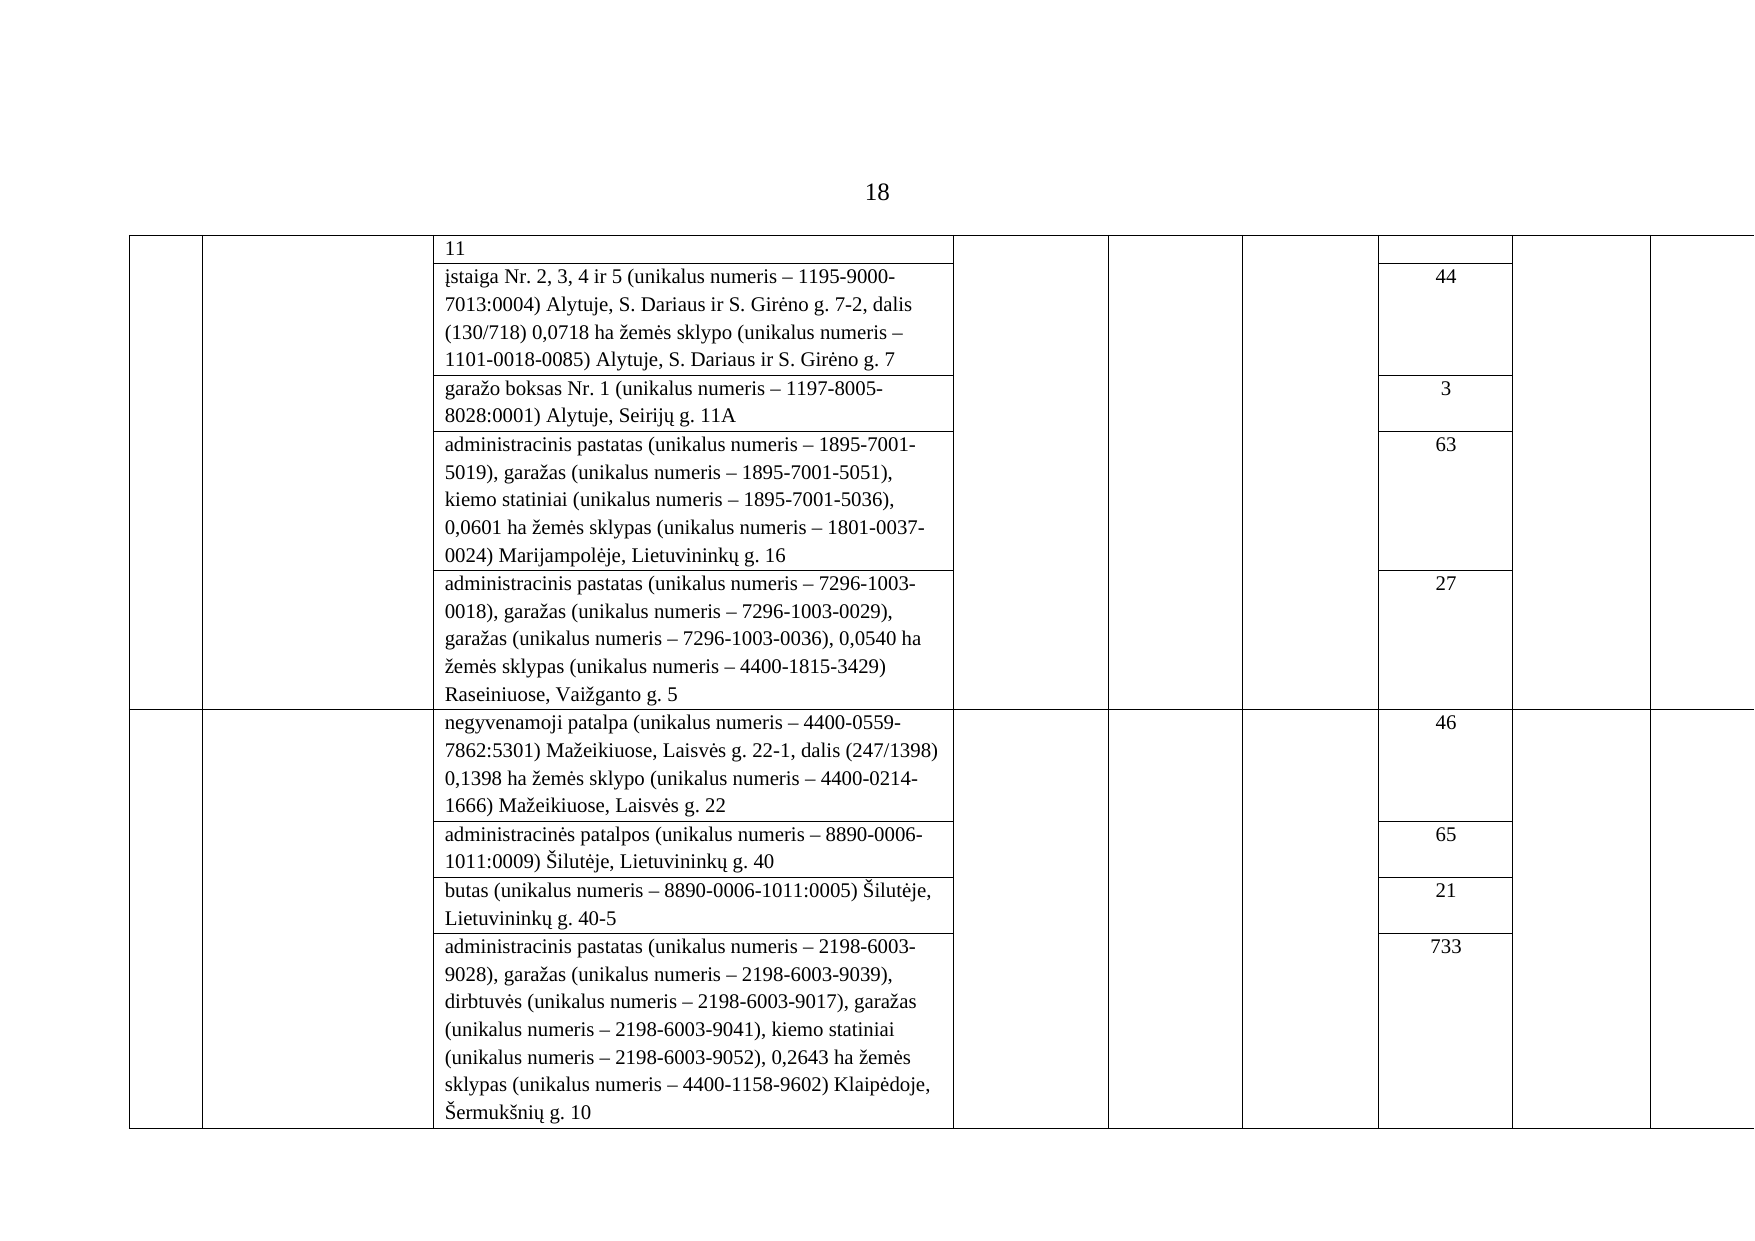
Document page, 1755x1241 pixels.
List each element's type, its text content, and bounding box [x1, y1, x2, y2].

table_cell [954, 710, 1108, 1127]
table_cell 63 [1379, 432, 1512, 570]
table_cell butas (unikalus numeris – 8890-0006-1011:0005) Šilutėje, Lietuvininkų g. 40-5 [434, 878, 953, 933]
table_cell 21 [1379, 878, 1512, 933]
table_cell 3 [1379, 376, 1512, 431]
table_cell 46 [1379, 710, 1512, 821]
table_cell administracinės patalpos (unikalus numeris – 8890-0006-1011:0009) Šilutėje, Lietuvininkų g. 40 [434, 822, 953, 877]
table_cell administracinis pastatas (unikalus numeris – 2198-6003-9028), garažas (unikalus numeris – 2198-6003-9039), dirbtuvės (unikalus numeris – 2198-6003-9017), garažas (unikalus numeris – 2198-6003-9041), kiemo statiniai (unikalus numeris – 2198-6003-9052), 0,2643 ha žemės sklypas (unikalus numeris – 4400-1158-9602) Klaipėdoje, Šermukšnių g. 10 [434, 934, 953, 1127]
table_cell [130, 236, 202, 709]
table_cell 11 [434, 236, 953, 263]
table_cell [203, 710, 433, 1127]
table_cell [1379, 236, 1512, 263]
table_cell negyvenamoji patalpa (unikalus numeris – 4400-0559-7862:5301) Mažeikiuose, Laisvės g. 22-1, dalis (247/1398) 0,1398 ha žemės sklypo (unikalus numeris – 4400-0214-1666) Mažeikiuose, Laisvės g. 22 [434, 710, 953, 821]
table_cell [1243, 236, 1378, 709]
table_cell administracinis pastatas (unikalus numeris – 1895-7001-5019), garažas (unikalus numeris – 1895-7001-5051), kiemo statiniai (unikalus numeris – 1895-7001-5036), 0,0601 ha žemės sklypas (unikalus numeris – 1801-0037-0024) Marijampolėje, Lietuvininkų g. 16 [434, 432, 953, 570]
table_cell įstaiga Nr. 2, 3, 4 ir 5 (unikalus numeris – 1195-9000-7013:0004) Alytuje, S. Dariaus ir S. Girėno g. 7-2, dalis (130/718) 0,0718 ha žemės sklypo (unikalus numeris – 1101-0018-0085) Alytuje, S. Dariaus ir S. Girėno g. 7 [434, 264, 953, 375]
table_cell 65 [1379, 822, 1512, 877]
table_cell [1109, 236, 1242, 709]
table_cell [1651, 236, 1754, 709]
table_cell [1513, 710, 1650, 1127]
table_cell [1651, 710, 1754, 1127]
table_cell [954, 236, 1108, 709]
table_cell 733 [1379, 934, 1512, 1127]
table_cell 44 [1379, 264, 1512, 375]
table_cell garažo boksas Nr. 1 (unikalus numeris – 1197-8005-8028:0001) Alytuje, Seirijų g. 11A [434, 376, 953, 431]
table_cell 27 [1379, 571, 1512, 709]
table_cell [1513, 236, 1650, 709]
table_cell [1243, 710, 1378, 1127]
table_cell [130, 710, 202, 1127]
table_cell [203, 236, 433, 709]
table_cell [1109, 710, 1242, 1127]
table_cell administracinis pastatas (unikalus numeris – 7296-1003-0018), garažas (unikalus numeris – 7296-1003-0029), garažas (unikalus numeris – 7296-1003-0036), 0,0540 ha žemės sklypas (unikalus numeris – 4400-1815-3429) Raseiniuose, Vaižganto g. 5 [434, 571, 953, 709]
